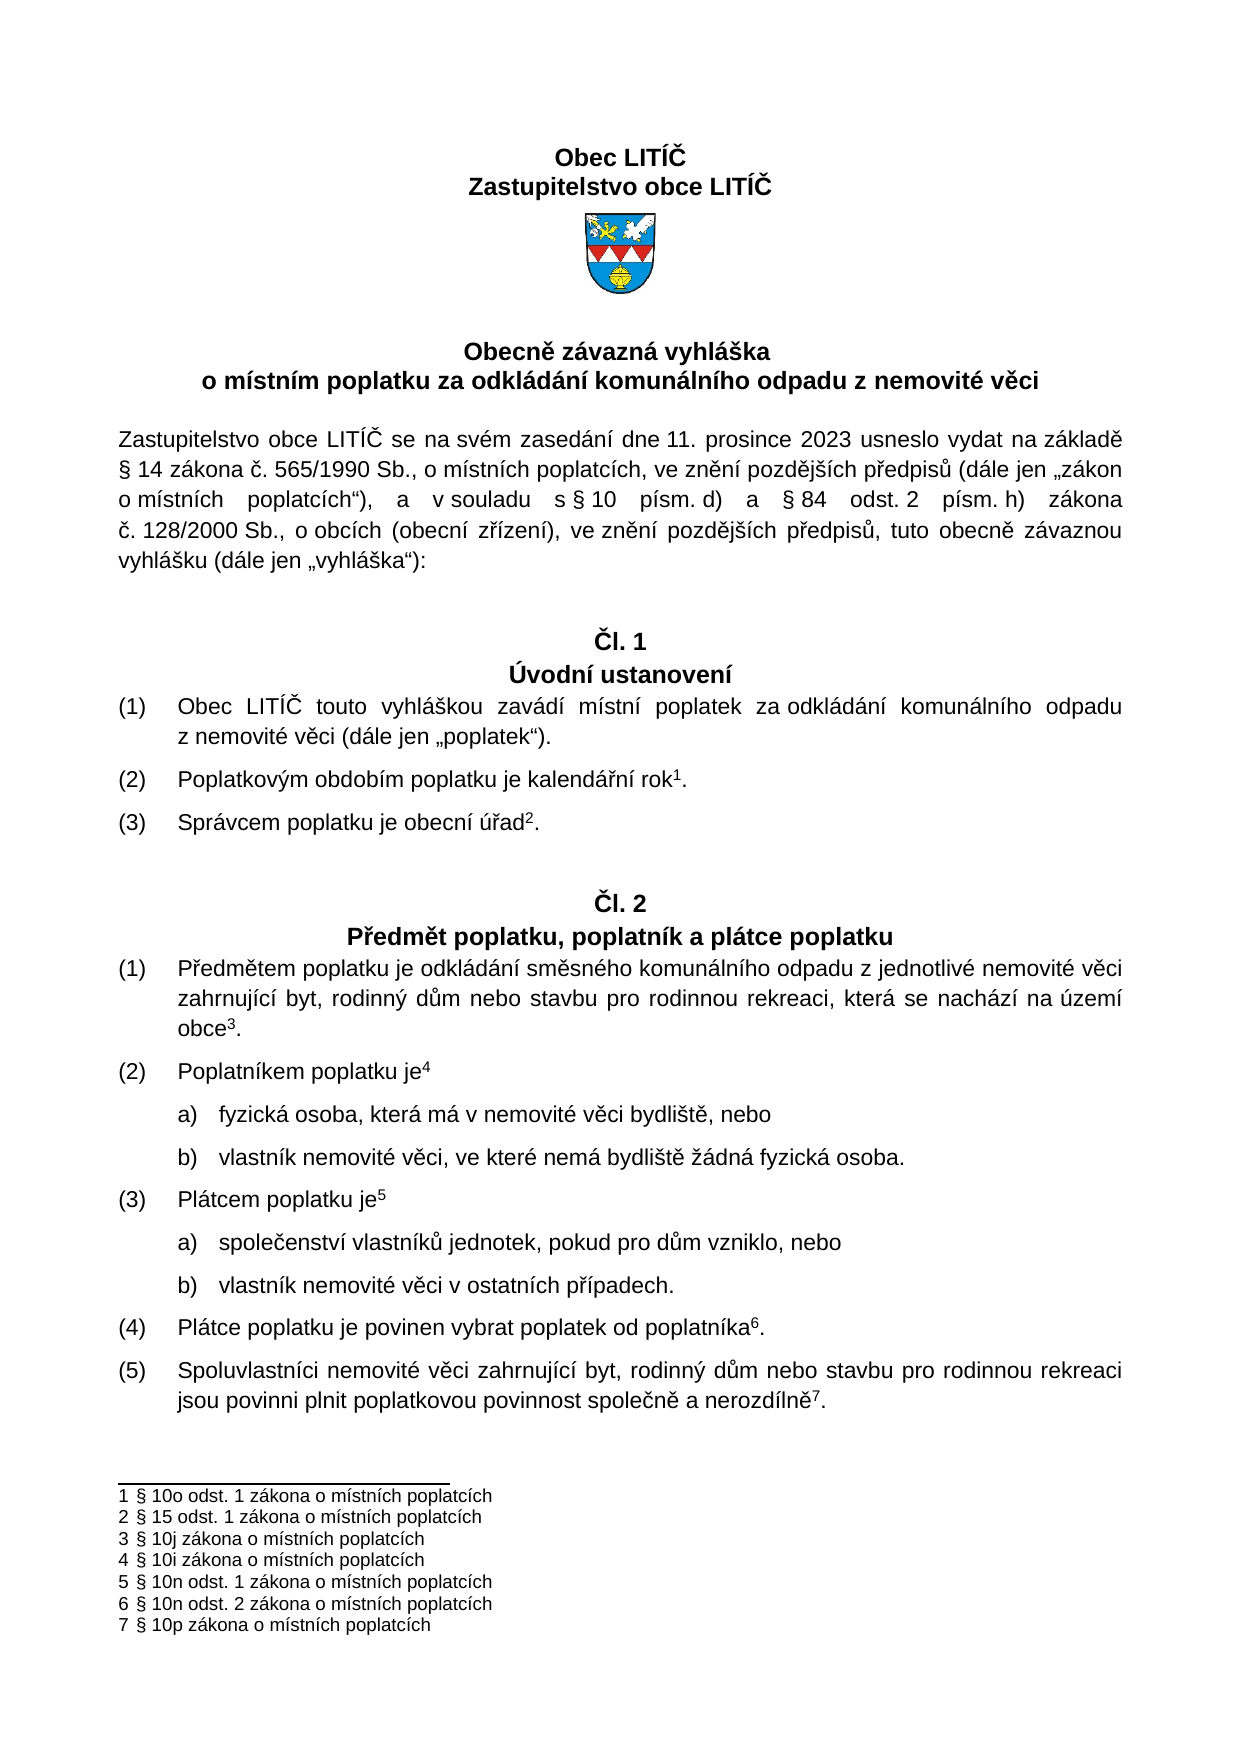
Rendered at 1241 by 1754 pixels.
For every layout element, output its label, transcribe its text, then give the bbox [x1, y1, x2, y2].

list § 10o odst. 1 zákona o místních poplatcích [118, 1484, 1122, 1506]
list § 10n odst. 2 zákona o místních poplatcích [118, 1592, 1122, 1614]
list Plátcem poplatku je [118, 1186, 1122, 1213]
subtitle Čl. 2 Předmět poplatku, poplatník a plátce poplatku [118, 889, 1122, 951]
list vlastník nemovité věci v ostatních případech. [177, 1272, 1122, 1298]
subtitle Obecně závazná vyhláška o místním poplatku za odkládání komunálního odpadu z nemovité věci [118, 337, 1122, 395]
list Obec LITÍČ touto vyhláškou zavádí místní poplatek za odkládání komunálního odpadu z nemovité věci (dále jen „poplatek“). [118, 693, 1122, 750]
list Poplatníkem poplatku je [118, 1058, 1122, 1084]
list § 10j zákona o místních poplatcích [118, 1528, 1122, 1549]
text Obec LITÍČ Zastupitelstvo obce LITÍČ [118, 143, 1122, 201]
text Zastupitelstvo obce LITÍČ se na svém zasedání dne 11. prosince 2023 usneslo vydat na základě § 14 zákona č. 565/1990 Sb., o místních poplatcích, ve znění pozdějších předpisů (dále jen „zákon o místních poplatcích“), a v souladu s § 10 písm. d) a § 84 odst. 2 písm. h) zákona č. 128/2000 Sb., o obcích (obecní zřízení), ve znění pozdějších předpisů, tuto obecně závaznou vyhlášku (dále jen „vyhláška“): [118, 426, 1122, 573]
list Spoluvlastníci nemovité věci zahrnující byt, rodinný dům nebo stavbu pro rodinnou rekreaci jsou povinni plnit poplatkovou povinnost společně a nerozdílně. [118, 1357, 1122, 1414]
list fyzická osoba, která má v nemovité věci bydliště, nebo [177, 1101, 1122, 1127]
list § 15 odst. 1 zákona o místních poplatcích [118, 1506, 1122, 1528]
list § 10n odst. 1 zákona o místních poplatcích [118, 1571, 1122, 1592]
list § 10i zákona o místních poplatcích [118, 1549, 1122, 1571]
list společenství vlastníků jednotek, pokud pro dům vzniklo, nebo [177, 1229, 1122, 1255]
subtitle Čl. 1 Úvodní ustanovení [118, 627, 1122, 689]
list Správcem poplatku je obecní úřad. [118, 809, 1122, 835]
list vlastník nemovité věci, ve které nemá bydliště žádná fyzická osoba. [177, 1143, 1122, 1170]
list Plátce poplatku je povinen vybrat poplatek od poplatníka. [118, 1314, 1122, 1341]
list Předmětem poplatku je odkládání směsného komunálního odpadu z jednotlivé nemovité věci zahrnující byt, rodinný dům nebo stavbu pro rodinnou rekreaci, která se nachází na území obce. [118, 955, 1122, 1042]
list Poplatkovým obdobím poplatku je kalendářní rok. [118, 766, 1122, 792]
list § 10p zákona o místních poplatcích [118, 1614, 1122, 1635]
